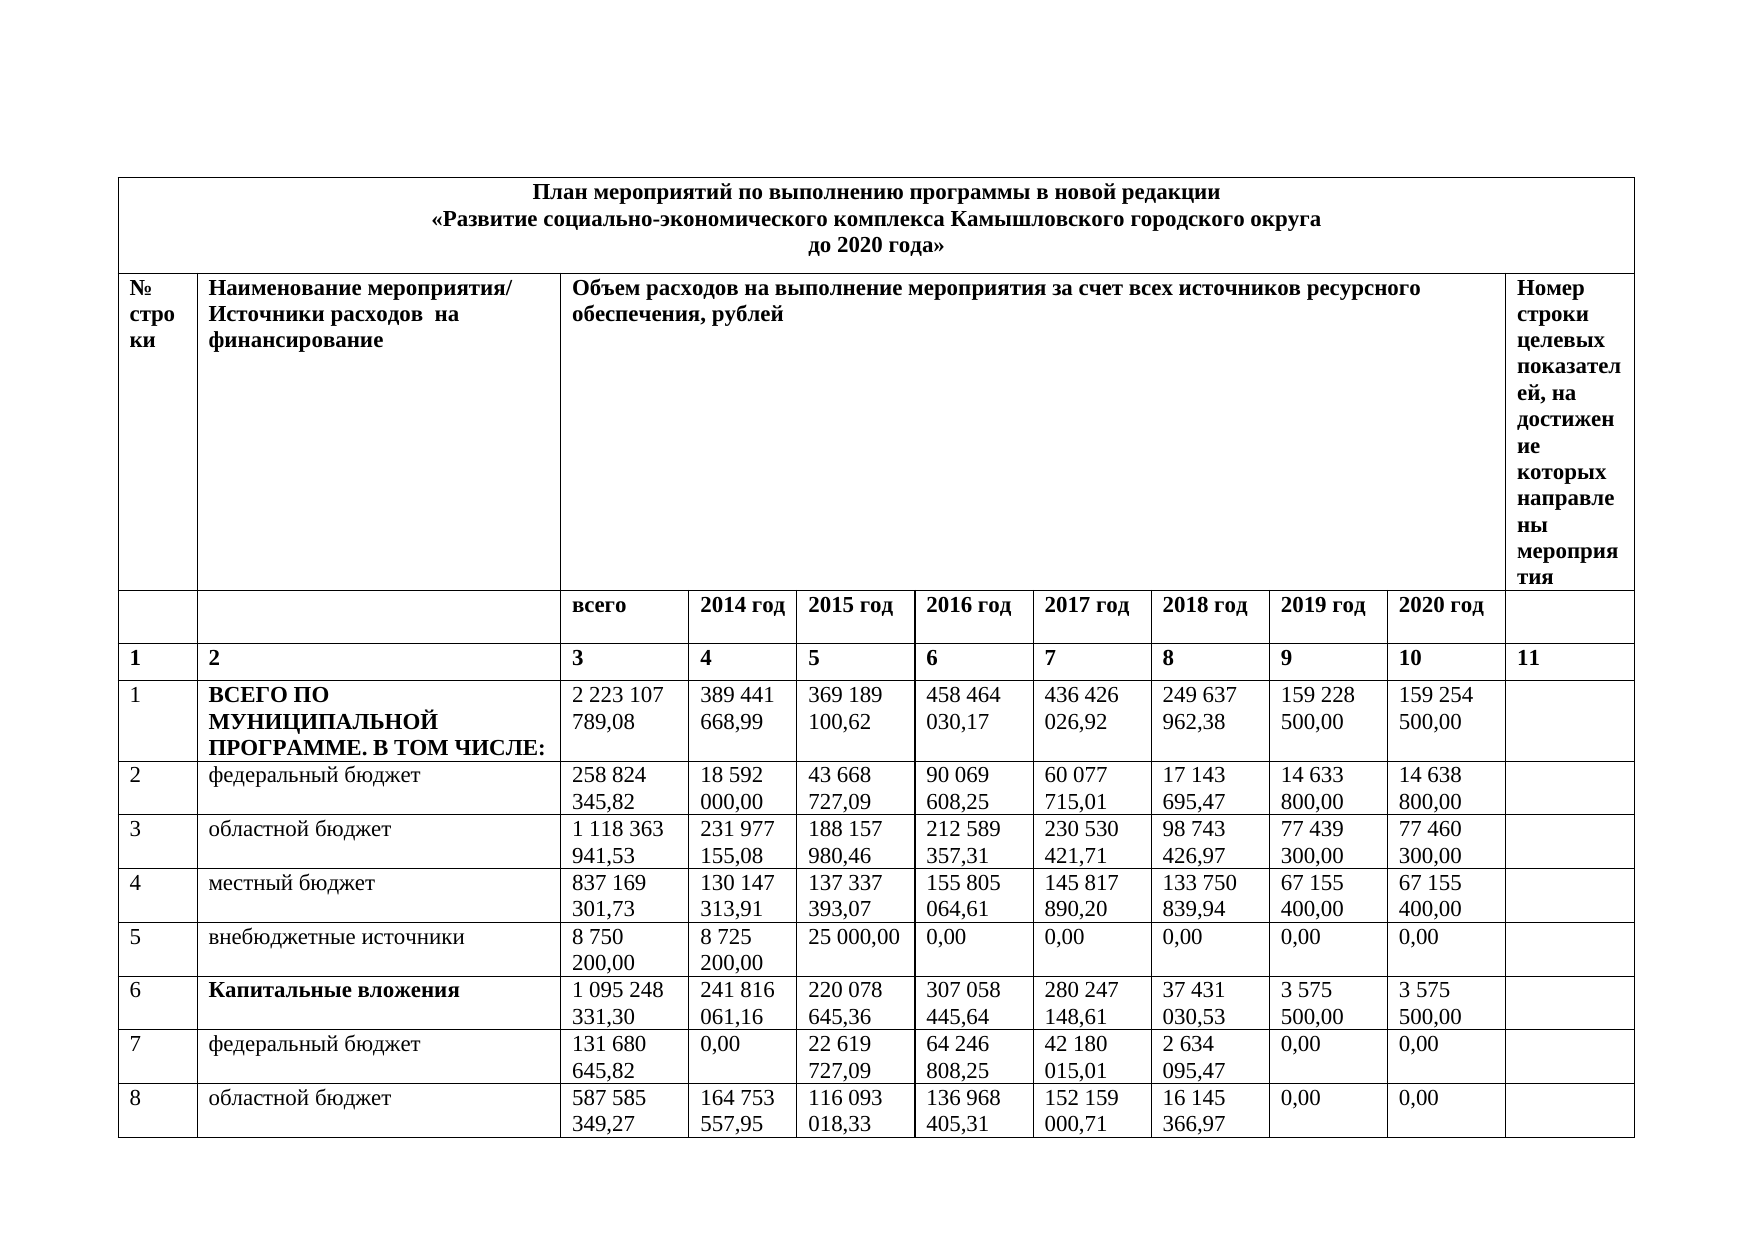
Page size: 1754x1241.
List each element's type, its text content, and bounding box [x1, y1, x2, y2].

table_cell 2 223 107 789,08 [561, 681, 688, 761]
table_cell 2015 год [797, 591, 914, 643]
table_cell федеральный бюджет [198, 1030, 560, 1083]
table_cell 231 977 155,08 [689, 815, 796, 868]
table_cell 37 431 030,53 [1152, 977, 1269, 1029]
table_cell 0,00 [916, 923, 1033, 976]
table_cell 241 816 061,16 [689, 977, 796, 1029]
table_cell 2 634 095,47 [1152, 1030, 1269, 1083]
table_cell 155 805 064,61 [916, 869, 1033, 922]
table_cell 136 968 405,31 [916, 1084, 1033, 1137]
table_cell 16 145 366,97 [1152, 1084, 1269, 1137]
table_cell 3 575 500,00 [1388, 977, 1505, 1029]
table_cell 220 078 645,36 [797, 977, 914, 1029]
table_cell 0,00 [1270, 1030, 1387, 1083]
table_cell Наименование мероприятия/ Источники расходов на финансирование [198, 274, 560, 590]
table_cell 137 337 393,07 [797, 869, 914, 922]
table_cell 77 460 300,00 [1388, 815, 1505, 868]
table_cell [1506, 815, 1634, 868]
table_cell [1506, 1030, 1634, 1083]
table_cell 0,00 [1388, 1030, 1505, 1083]
table_cell 307 058 445,64 [916, 977, 1033, 1029]
table_cell 164 753 557,95 [689, 1084, 796, 1137]
table_cell 0,00 [1152, 923, 1269, 976]
table_cell Объем расходов на выполнение мероприятия за счет всех источников ресурсного обеспечения, рублей [561, 274, 1505, 590]
table_cell 98 743 426,97 [1152, 815, 1269, 868]
table_cell 4 [119, 869, 197, 922]
table_cell 152 159 000,71 [1034, 1084, 1151, 1137]
table_cell 11 [1506, 644, 1634, 680]
table_cell 0,00 [1270, 923, 1387, 976]
table_cell [119, 591, 197, 643]
table_cell федеральный бюджет [198, 762, 560, 814]
table_cell 9 [1270, 644, 1387, 680]
table_cell 280 247 148,61 [1034, 977, 1151, 1029]
table_cell 0,00 [1388, 1084, 1505, 1137]
table_cell 8 750 200,00 [561, 923, 688, 976]
table_cell № строки [119, 274, 197, 590]
table_cell 1 [119, 644, 197, 680]
table_cell 90 069 608,25 [916, 762, 1033, 814]
table_cell 212 589 357,31 [916, 815, 1033, 868]
table_cell 369 189 100,62 [797, 681, 914, 761]
table_cell 3 575 500,00 [1270, 977, 1387, 1029]
table_cell 230 530 421,71 [1034, 815, 1151, 868]
table_cell 5 [119, 923, 197, 976]
table_cell 17 143 695,47 [1152, 762, 1269, 814]
table_cell 188 157 980,46 [797, 815, 914, 868]
table_cell 3 [119, 815, 197, 868]
table_cell 159 254 500,00 [1388, 681, 1505, 761]
table_cell 8 725 200,00 [689, 923, 796, 976]
table_cell Номер строки целевых показателей, на достижение которых направлены мероприятия [1506, 274, 1634, 590]
table_cell 0,00 [1034, 923, 1151, 976]
table_cell [198, 591, 560, 643]
table_cell 22 619 727,09 [797, 1030, 914, 1083]
table_cell 25 000,00 [797, 923, 914, 976]
table_cell 2016 год [916, 591, 1033, 643]
table_cell 8 [1152, 644, 1269, 680]
table_cell 116 093 018,33 [797, 1084, 914, 1137]
table_cell 7 [1034, 644, 1151, 680]
table_cell 436 426 026,92 [1034, 681, 1151, 761]
table_cell 42 180 015,01 [1034, 1030, 1151, 1083]
table_cell всего [561, 591, 688, 643]
table_cell 2018 год [1152, 591, 1269, 643]
table_cell 145 817 890,20 [1034, 869, 1151, 922]
table_cell 10 [1388, 644, 1505, 680]
table_cell 159 228 500,00 [1270, 681, 1387, 761]
table_cell 133 750 839,94 [1152, 869, 1269, 922]
table_cell 131 680 645,82 [561, 1030, 688, 1083]
table_cell [1506, 762, 1634, 814]
table_cell [1506, 591, 1634, 643]
table_cell 249 637 962,38 [1152, 681, 1269, 761]
table_cell 130 147 313,91 [689, 869, 796, 922]
table_cell областной бюджет [198, 815, 560, 868]
table_cell [1506, 977, 1634, 1029]
table_cell 6 [916, 644, 1033, 680]
table_cell областной бюджет [198, 1084, 560, 1137]
table_cell 587 585 349,27 [561, 1084, 688, 1137]
table_cell 258 824 345,82 [561, 762, 688, 814]
table_cell [1506, 869, 1634, 922]
table_cell ВСЕГО ПО МУНИЦИПАЛЬНОЙ ПРОГРАММЕ. В ТОМ ЧИСЛЕ: [198, 681, 560, 761]
table_cell 8 [119, 1084, 197, 1137]
table_cell 18 592 000,00 [689, 762, 796, 814]
table_cell 837 169 301,73 [561, 869, 688, 922]
table_cell [1506, 923, 1634, 976]
table_cell 7 [119, 1030, 197, 1083]
table_cell 5 [797, 644, 914, 680]
table_cell 2019 год [1270, 591, 1387, 643]
table_cell [1506, 681, 1634, 761]
table_cell 60 077 715,01 [1034, 762, 1151, 814]
table_cell 67 155 400,00 [1388, 869, 1505, 922]
table_cell внебюджетные источники [198, 923, 560, 976]
table_cell 389 441 668,99 [689, 681, 796, 761]
table_cell 1 118 363 941,53 [561, 815, 688, 868]
table_cell 0,00 [1270, 1084, 1387, 1137]
table_cell местный бюджет [198, 869, 560, 922]
table_header План мероприятий по выполнению программы в новой редакции «Развитие социально-экономического комплекса Камышловского городского округа до 2020 года» [119, 178, 1634, 272]
table_cell 2020 год [1388, 591, 1505, 643]
table_cell 4 [689, 644, 796, 680]
table_cell 1 [119, 681, 197, 761]
table_cell 77 439 300,00 [1270, 815, 1387, 868]
table_cell 6 [119, 977, 197, 1029]
table_cell [1506, 1084, 1634, 1137]
table_cell 2 [198, 644, 560, 680]
table_cell 458 464 030,17 [916, 681, 1033, 761]
table_cell 3 [561, 644, 688, 680]
table_cell 2014 год [689, 591, 796, 643]
table_cell 64 246 808,25 [916, 1030, 1033, 1083]
table_cell 1 095 248 331,30 [561, 977, 688, 1029]
table_cell Капитальные вложения [198, 977, 560, 1029]
table_cell 43 668 727,09 [797, 762, 914, 814]
table_cell 2017 год [1034, 591, 1151, 643]
table_cell 14 633 800,00 [1270, 762, 1387, 814]
table_cell 0,00 [689, 1030, 796, 1083]
table_cell 0,00 [1388, 923, 1505, 976]
table_cell 2 [119, 762, 197, 814]
table_cell 14 638 800,00 [1388, 762, 1505, 814]
table_cell 67 155 400,00 [1270, 869, 1387, 922]
